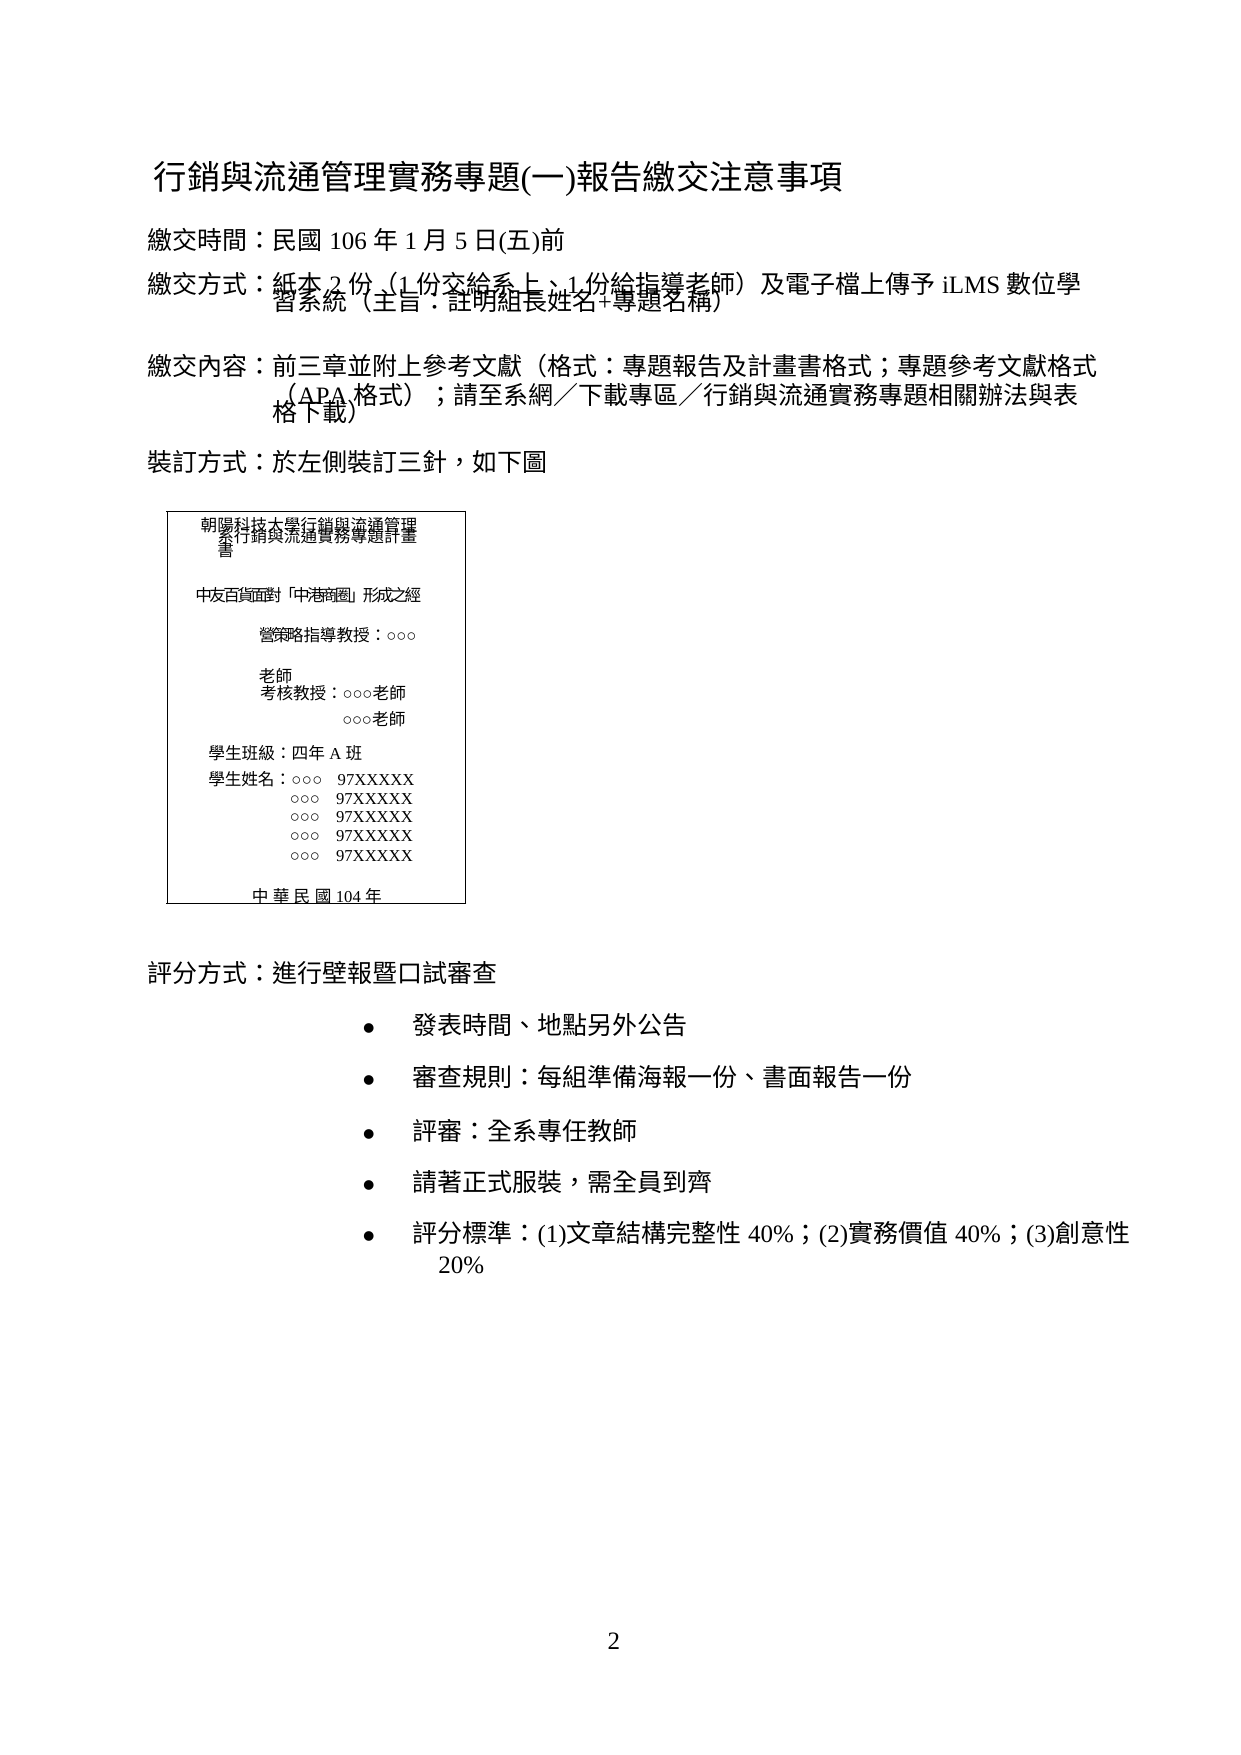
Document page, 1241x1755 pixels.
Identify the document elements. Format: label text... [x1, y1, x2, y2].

text 學生班級：四年 A 班 [208, 737, 465, 765]
list 發表時間、地點另外公告 [362, 993, 1132, 1044]
list 評分標準：(1)文章結構完整性 40%；(2)實務價值 40%；(3)創意性 20% [362, 1216, 1132, 1278]
text 裝訂方式：於左側裝訂三針，如下圖 [148, 444, 1132, 479]
text （APA 格式）；請至系網／下載專區／行銷與流通實務專題相關辦法與表格下載） [273, 388, 1090, 429]
text 中 華 民 國 104 年 月 [242, 885, 391, 903]
text 朝陽科技大學行銷與流通管理系行銷與流通實務專題計畫書 [200, 520, 433, 562]
text ○○○ 97XXXXX [289, 791, 465, 807]
list 審查規則：每組準備海報一份、書面報告一份 [362, 1044, 1132, 1097]
text ○○○ 97XXXXX [289, 846, 465, 865]
text 繳交方式：紙本 2 份（1 份交給系上、1 份給指導老師）及電子檔上傳予 iLMS 數位學習系統（主旨：註明組長姓名+專題名稱） [148, 277, 1082, 318]
text 評分方式：進行壁報暨口試審查 [148, 941, 1132, 993]
text 行銷與流通管理實務專題(一)報告繳交注意事項 [154, 142, 1132, 201]
list 請著正式服裝，需全員到齊 [362, 1165, 1132, 1199]
text 繳交內容：前三章並附上參考文獻（格式：專題報告及計畫書格式；專題參考文獻格式 [148, 341, 1132, 384]
text ○○○ 97XXXXX [289, 827, 465, 846]
text 考核教授：○○○老師 [260, 687, 465, 702]
list 評審：全系專任教師 [362, 1114, 1132, 1148]
text ○○○ 97XXXXX [289, 807, 465, 827]
text 學生姓名：○○○ 97XXXXX [208, 765, 465, 791]
text 中友百貨面對「中港商圈」形成之經營策略指導教授：○○○老師 [195, 566, 432, 687]
text ○○○老師 [342, 702, 465, 731]
text 繳交時間：民國 106 年 1 月 5 日(五)前 [148, 222, 1132, 256]
